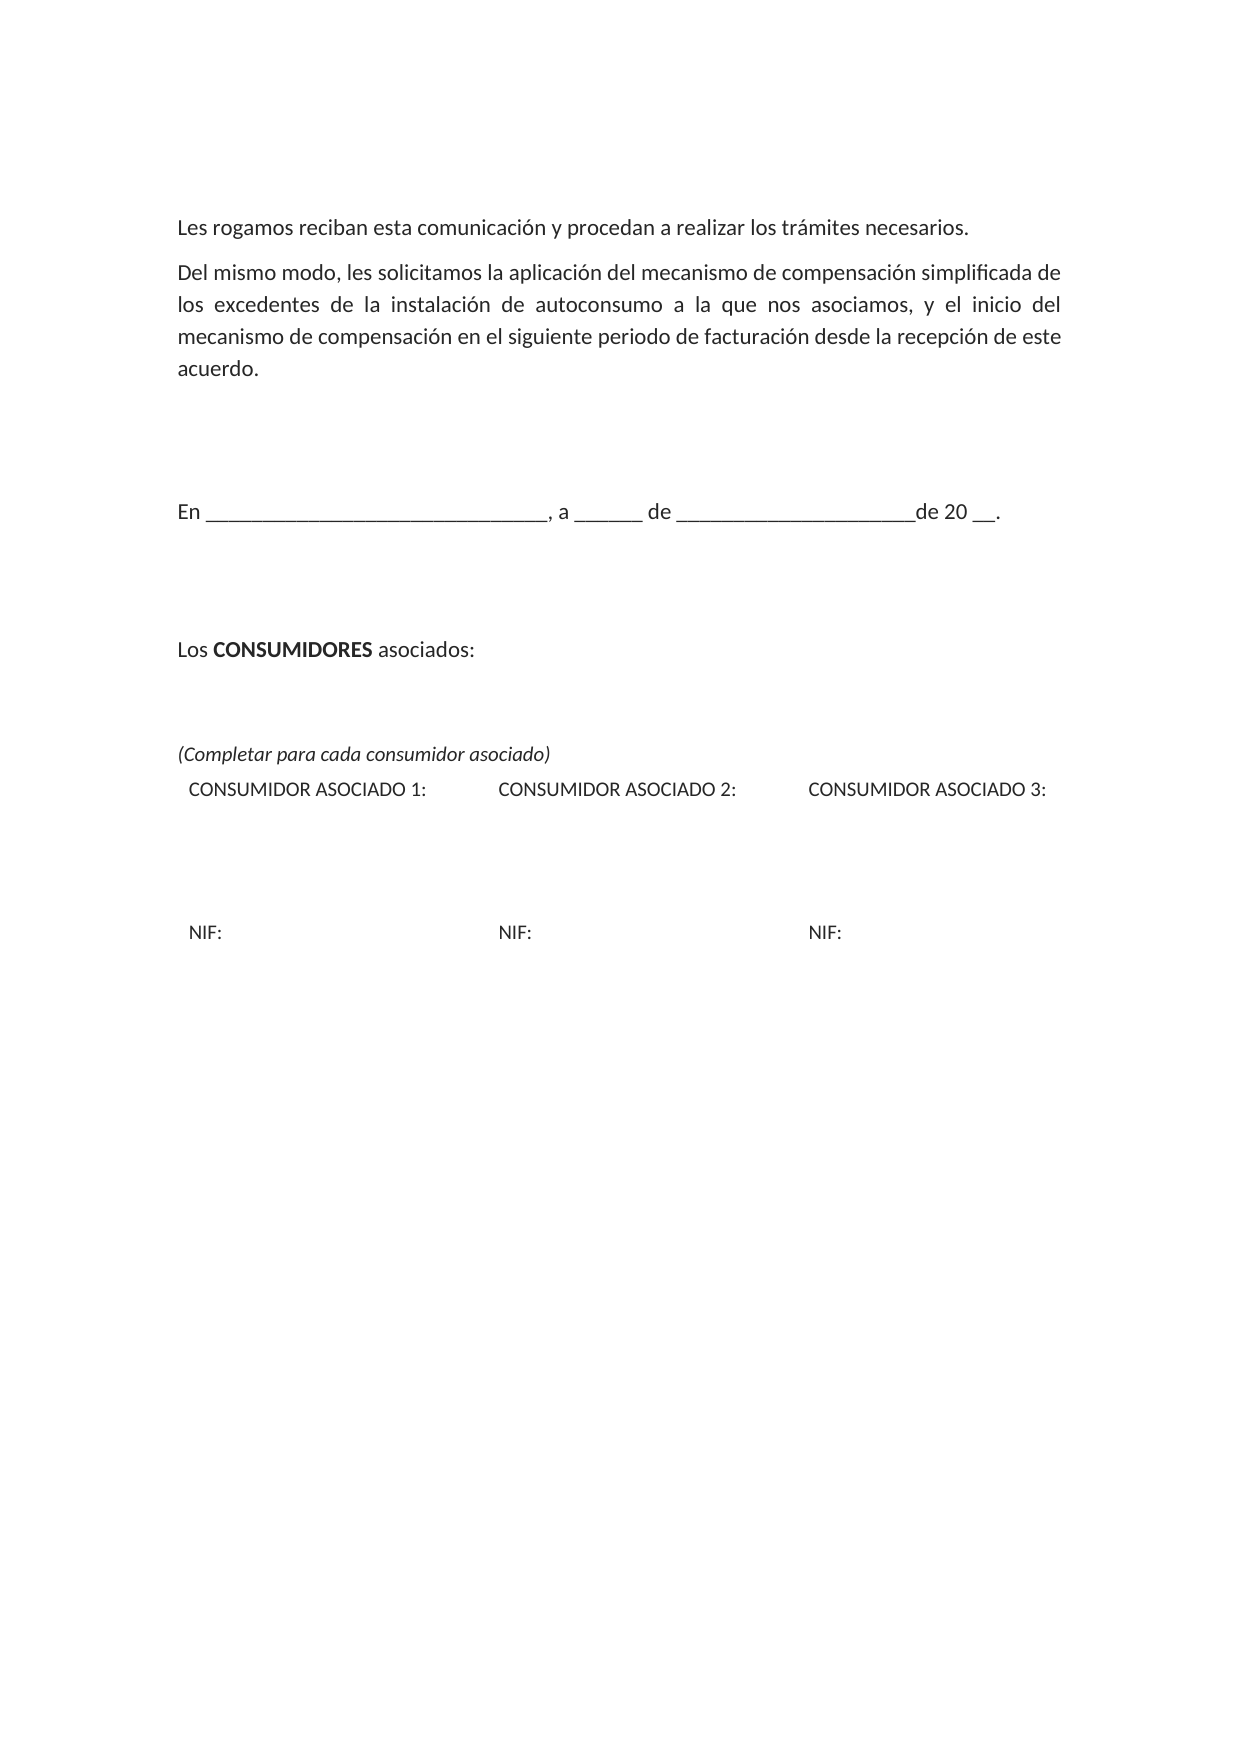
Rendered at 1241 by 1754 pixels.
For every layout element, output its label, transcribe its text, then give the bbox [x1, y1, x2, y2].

text Les rogamos reciban esta comunicación y procedan a realizar los trámites necesarios. [177, 213, 1063, 241]
text Los CONSUMIDORES asociados: [177, 635, 1063, 663]
table_cell NIF: [177, 920, 487, 966]
table_cell NIF: [797, 920, 1107, 966]
table_header CONSUMIDOR ASOCIADO 1: [177, 776, 487, 919]
text En ______________________________, a ______ de _____________________de 20 __. [177, 497, 1063, 525]
table_cell NIF: [487, 920, 797, 966]
text Del mismo modo, les solicitamos la aplicación del mecanismo de compensación simplificada de los excedentes de la instalación de autoconsumo a la que nos asociamos, y el inicio del mecanismo de compensación en el siguiente periodo de facturación desde la recepción de este acuerdo. [177, 258, 1063, 382]
table_header CONSUMIDOR ASOCIADO 3: [797, 776, 1107, 919]
text (Completar para cada consumidor asociado) [177, 741, 1063, 766]
table_header CONSUMIDOR ASOCIADO 2: [487, 776, 797, 919]
